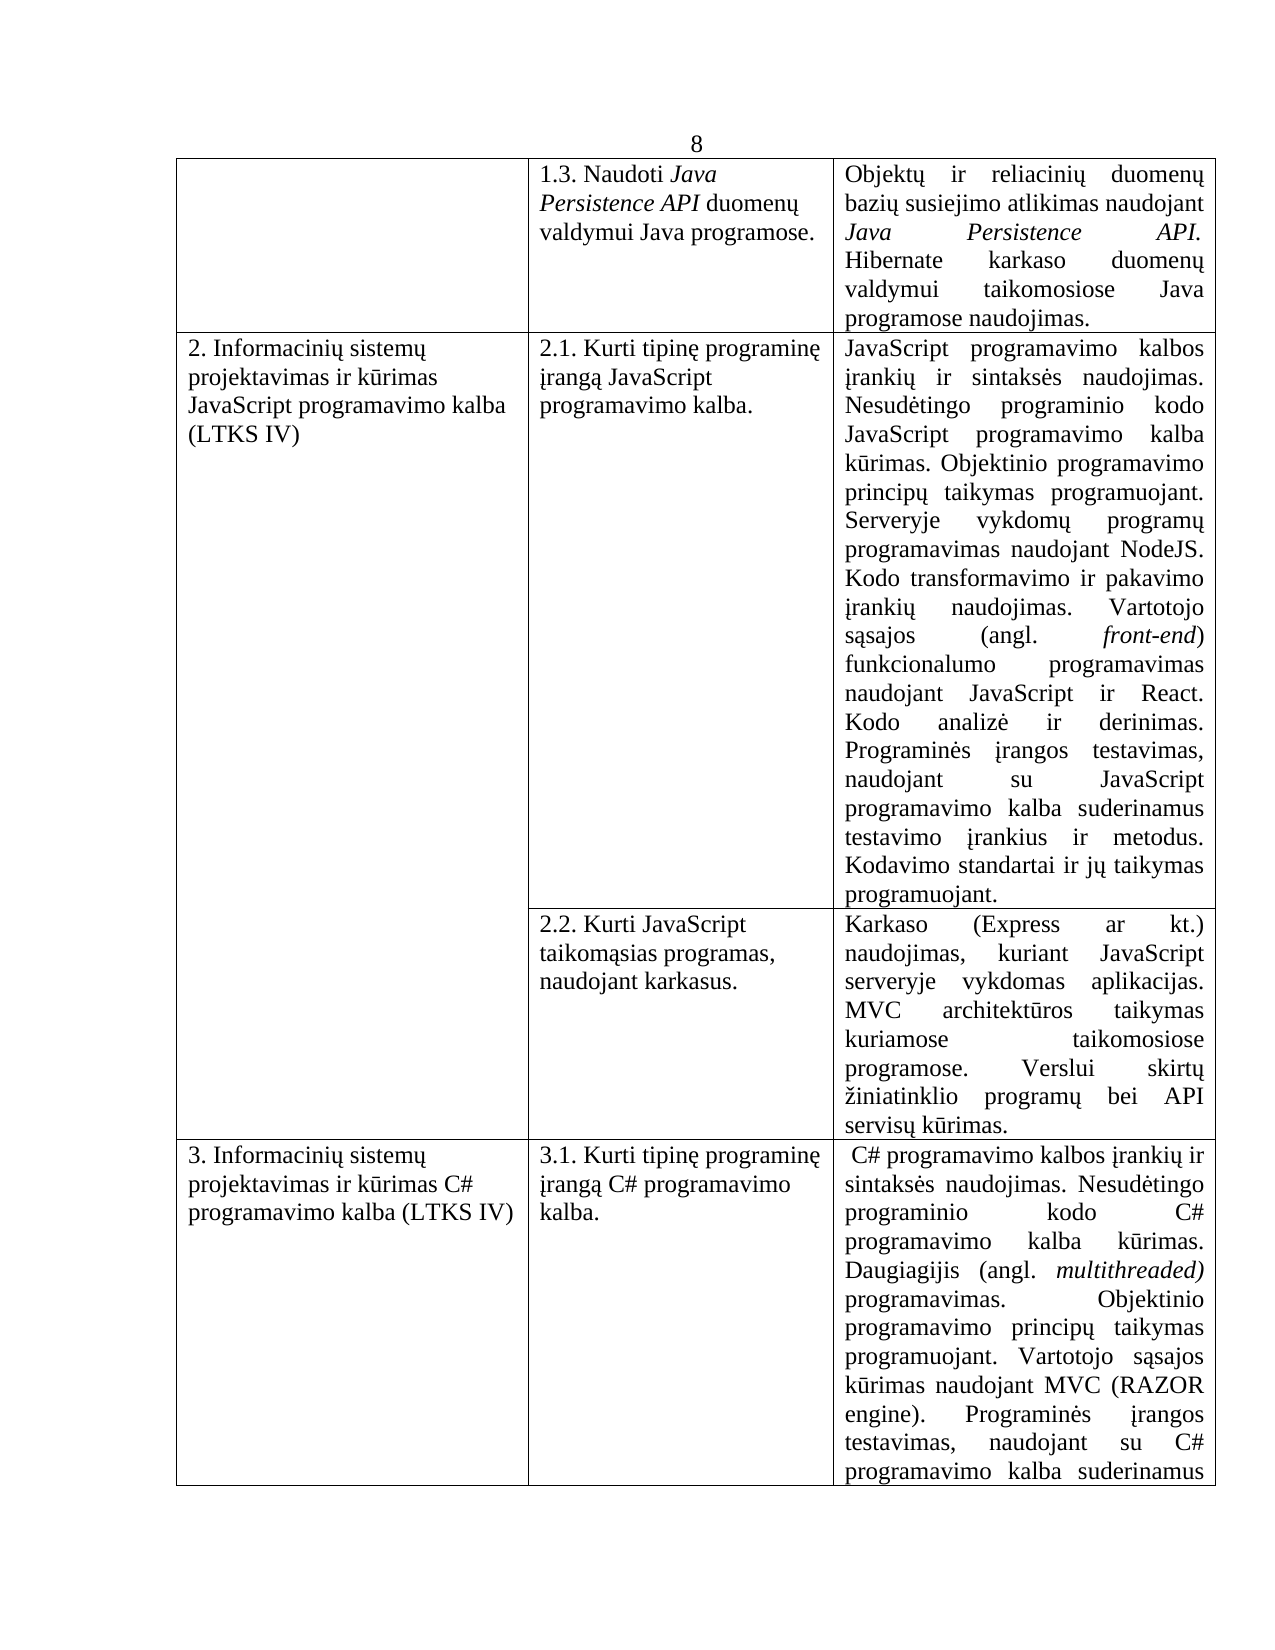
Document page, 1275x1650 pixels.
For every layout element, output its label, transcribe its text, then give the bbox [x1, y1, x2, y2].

table_cell 3.1. Kurti tipinę programinę įrangą C# programavimo kalba. [529, 1140, 833, 1485]
table_cell 2.2. Kurti JavaScript taikomąsias programas, naudojant karkasus. [529, 909, 833, 1139]
table_cell 1.3. Naudoti Java Persistence API duomenų valdymui Java programose. [529, 159, 833, 332]
table_cell 2. Informacinių sistemų projektavimas ir kūrimas JavaScript programavimo kalba (LTKS IV) [177, 333, 528, 1139]
table_cell 3. Informacinių sistemų projektavimas ir kūrimas C# programavimo kalba (LTKS IV) [177, 1140, 528, 1485]
table_cell 2.1. Kurti tipinę programinę įrangą JavaScript programavimo kalba. [529, 333, 833, 908]
table_cell C# programavimo kalbos įrankių ir sintaksės naudojimas. Nesudėtingo programinio kodo C# programavimo kalba kūrimas. Daugiagijis (angl. multithreaded) programavimas. Objektinio programavimo principų taikymas programuojant. Vartotojo sąsajos kūrimas naudojant MVC (RAZOR engine). Programinės įrangos testavimas, naudojant su C# programavimo kalba suderinamus [834, 1140, 1215, 1485]
table_cell Objektų ir reliacinių duomenų bazių susiejimo atlikimas naudojant Java Persistence API. Hibernate karkaso duomenų valdymui taikomosiose Java programose naudojimas. [834, 159, 1215, 332]
table_cell Karkaso (Express ar kt.) naudojimas, kuriant JavaScript serveryje vykdomas aplikacijas. MVC architektūros taikymas kuriamose taikomosiose programose. Verslui skirtų žiniatinklio programų bei API servisų kūrimas. [834, 909, 1215, 1139]
table_cell JavaScript programavimo kalbos įrankių ir sintaksės naudojimas. Nesudėtingo programinio kodo JavaScript programavimo kalba kūrimas. Objektinio programavimo principų taikymas programuojant. Serveryje vykdomų programų programavimas naudojant NodeJS. Kodo transformavimo ir pakavimo įrankių naudojimas. Vartotojo sąsajos (angl. front-end) funkcionalumo programavimas naudojant JavaScript ir React. Kodo analizė ir derinimas. Programinės įrangos testavimas, naudojant su JavaScript programavimo kalba suderinamus testavimo įrankius ir metodus. Kodavimo standartai ir jų taikymas programuojant. [834, 333, 1215, 908]
table_cell [177, 159, 528, 332]
